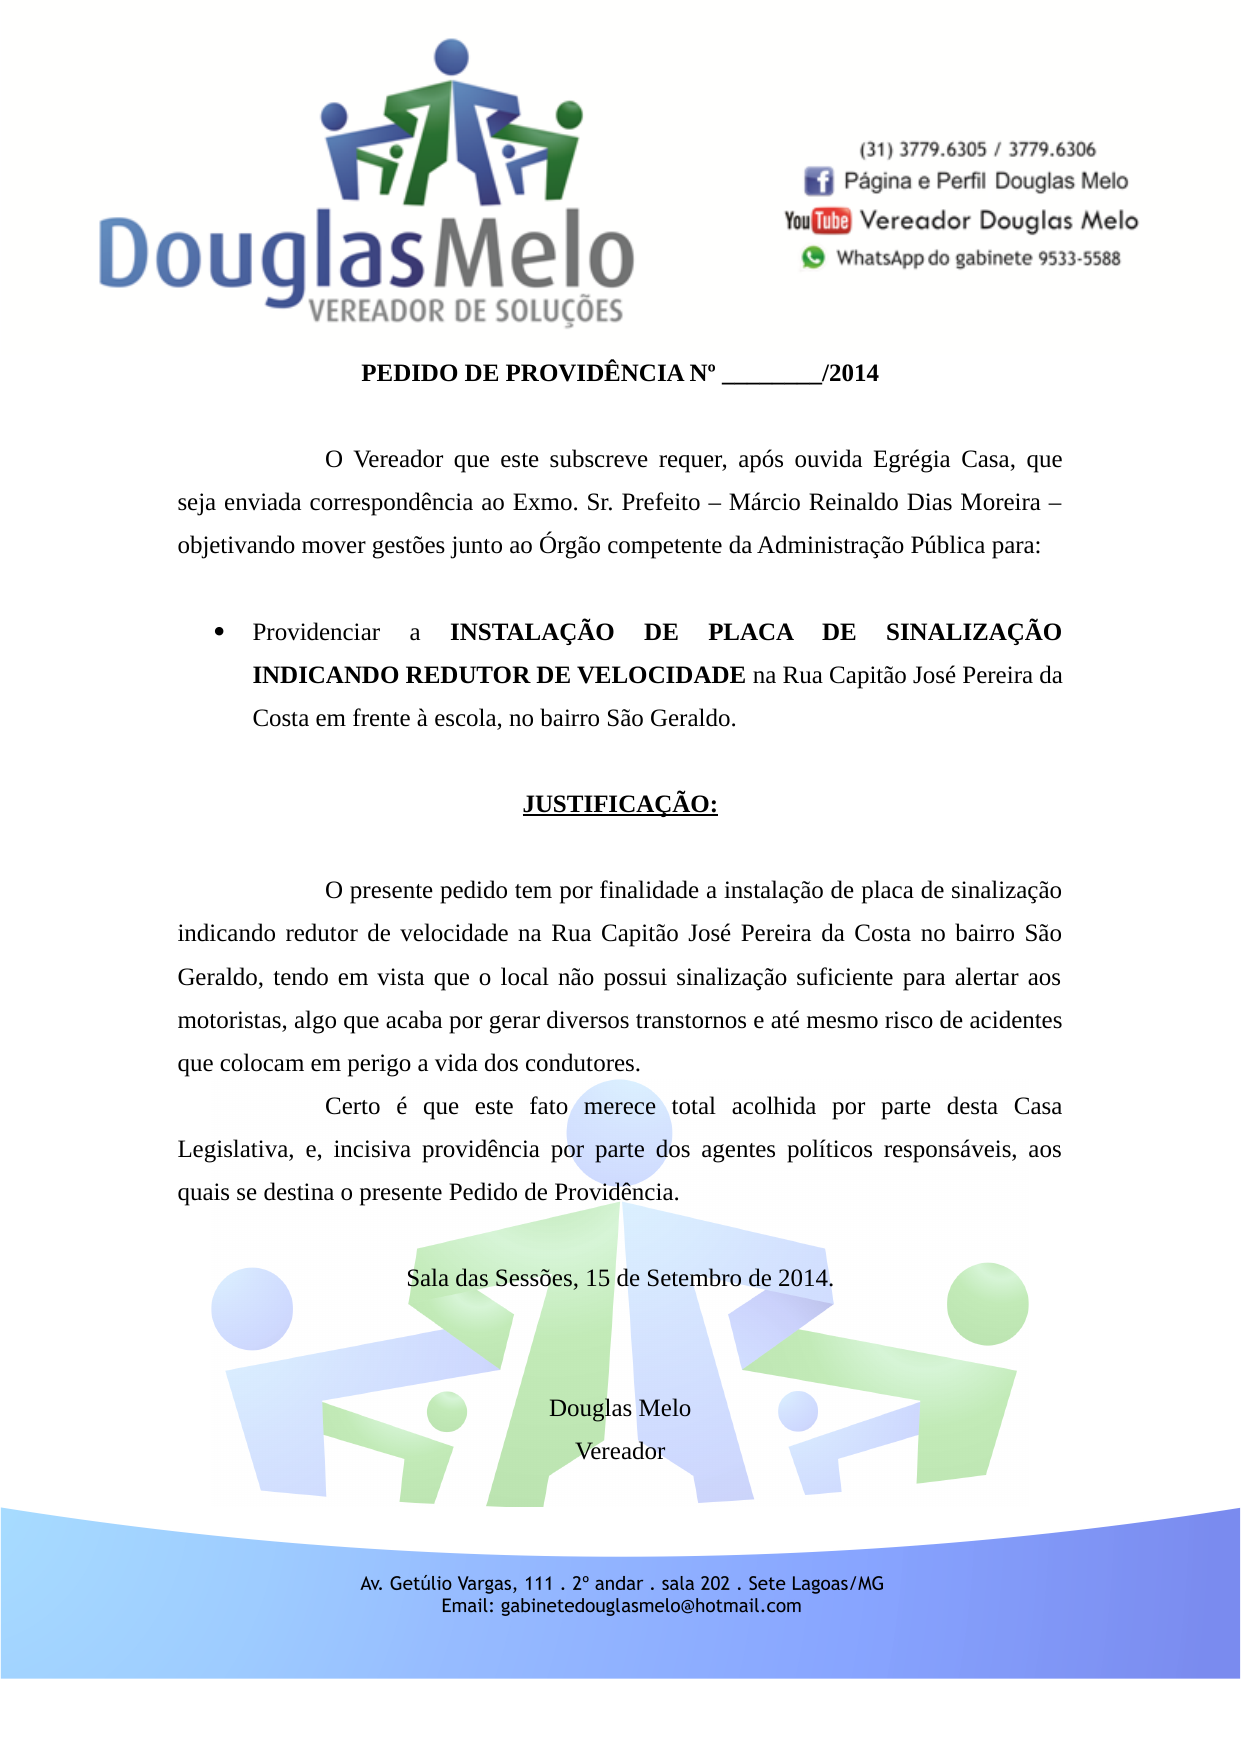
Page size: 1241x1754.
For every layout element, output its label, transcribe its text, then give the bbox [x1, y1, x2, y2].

text Douglas Melo [1029, 1393, 1063, 1422]
text O Vereador que este subscreve requer, após ouvida Egrégia Casa, que seja enviada correspondência ao Exmo. Sr. Prefeito – Márcio Reinaldo Dias Moreira – objetivando mover gestões junto ao Órgão competente da Administração Pública para: [177, 444, 1063, 559]
text JUSTIFICAÇÃO: [177, 789, 1063, 818]
text Douglas Melo [177, 1393, 211, 1422]
text Sala das Sessões, 15 de Setembro de 2014. [177, 1263, 211, 1292]
text Vereador [1029, 1436, 1063, 1465]
text Sala das Sessões, 15 de Setembro de 2014. [1029, 1263, 1063, 1292]
list Providenciar a INSTALAÇÃO DE PLACA DE SINALIZAÇÃO INDICANDO REDUTOR DE VELOCIDADE na Rua Capitão José Pereira da Costa em frente à escola, no bairro São Geraldo. [215, 617, 1063, 732]
text O presente pedido tem por finalidade a instalação de placa de sinalização indicando redutor de velocidade na Rua Capitão José Pereira da Costa no bairro São Geraldo, tendo em vista que o local não possui sinalização suficiente para alertar aos motoristas, algo que acaba por gerar diversos transtornos e até mesmo risco de acidentes que colocam em perigo a vida dos condutores. [177, 875, 1063, 1077]
text PEDIDO DE PROVIDÊNCIA Nº ________/2014 [177, 358, 1063, 387]
text Vereador [177, 1436, 211, 1465]
